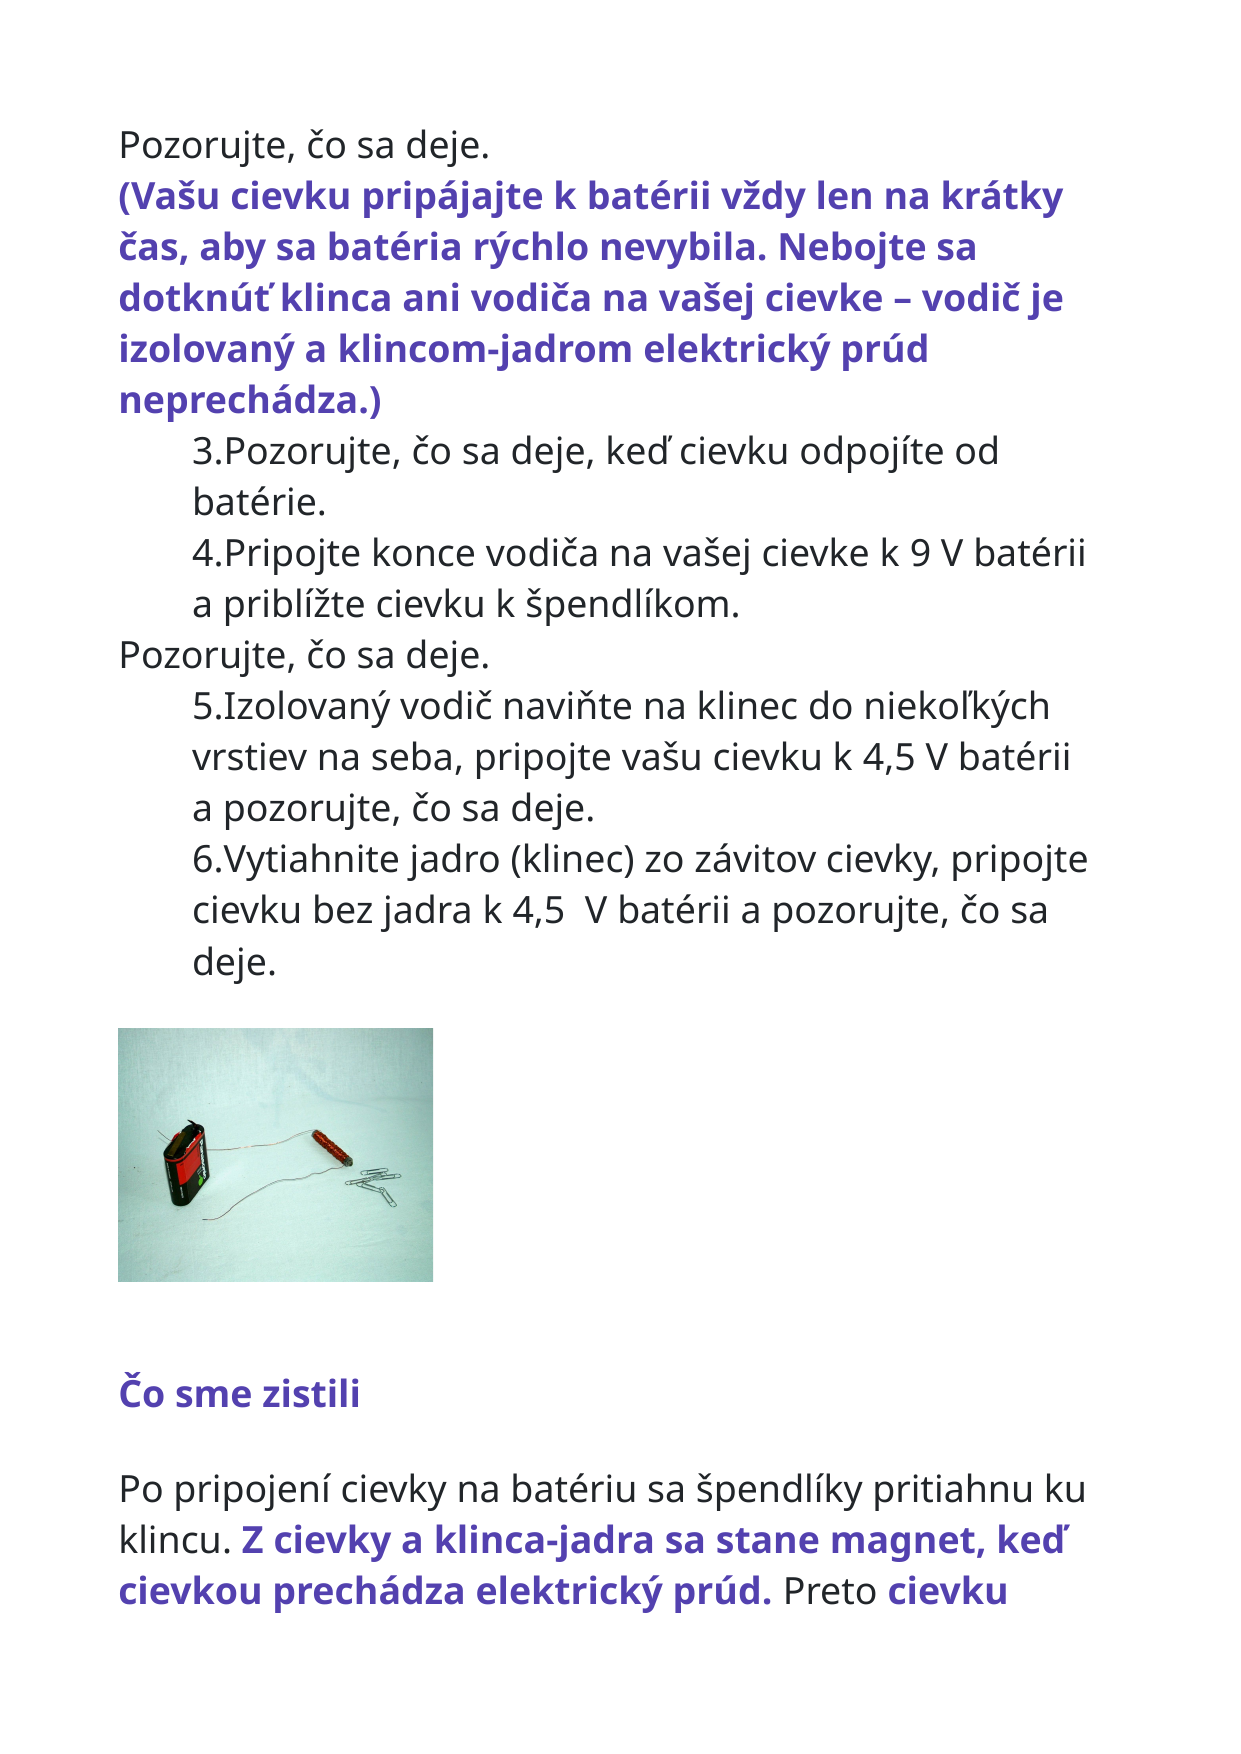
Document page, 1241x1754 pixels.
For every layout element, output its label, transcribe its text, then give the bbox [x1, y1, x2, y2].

text (Vašu cievku pripájajte k batérii vždy len na krátky čas, aby sa batéria rýchlo nevybila. Nebojte sa dotknúť klinca ani vodiča na vašej cievke – vodič je izolovaný a klincom-jadrom elektrický prúd neprechádza.) [118, 169, 1122, 424]
picture [118, 1028, 434, 1282]
text Čo sme zistili [118, 1368, 1122, 1419]
list Pozorujte, čo sa deje, keď cievku odpojíte od batérie. [118, 424, 1122, 526]
list Izolovaný vodič naviňte na klinec do niekoľkých vrstiev na seba, pripojte vašu cievku k 4,5 V batérii a pozorujte, čo sa deje. [118, 679, 1122, 833]
list Pripojte konce vodiča na vašej cievke k 9 V batérii a priblížte cievku k špendlíkom. [118, 526, 1122, 628]
text Po pripojení cievky na batériu sa špendlíky pritiahnu ku klincu. Z cievky a klinca-jadra sa stane magnet, keď cievkou prechádza elektrický prúd. Preto cievku [118, 1462, 1122, 1615]
text Pozorujte, čo sa deje. [118, 118, 1122, 169]
text Pozorujte, čo sa deje. [118, 628, 1122, 679]
list Vytiahnite jadro (klinec) zo závitov cievky, pripojte cievku bez jadra k 4,5 V batérii a pozorujte, čo sa deje. [118, 833, 1122, 986]
